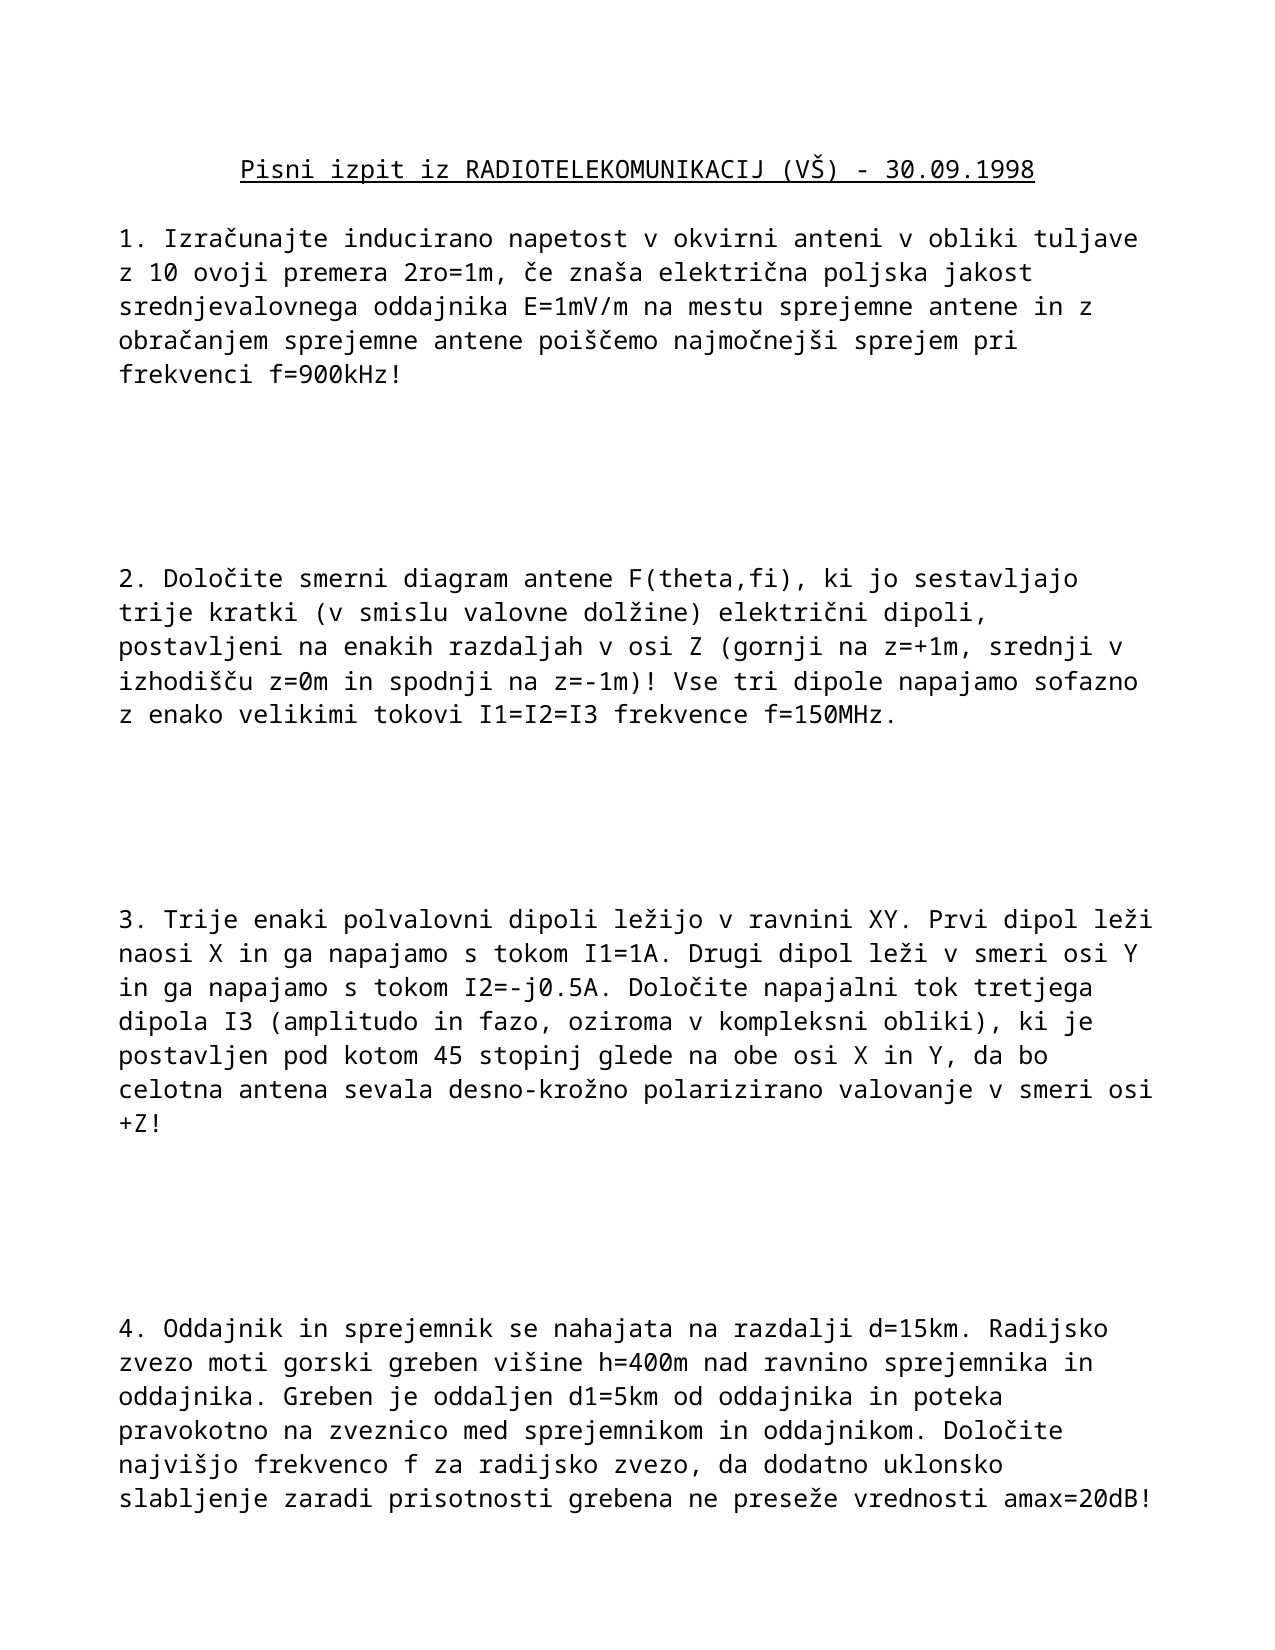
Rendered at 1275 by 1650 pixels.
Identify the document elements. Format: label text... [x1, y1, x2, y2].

text 1. Izračunajte inducirano napetost v okvirni anteni v obliki tuljave z 10 ovoji premera 2ro=1m, če znaša električna poljska jakost srednjevalovnega oddajnika E=1mV/m na mestu sprejemne antene in z obračanjem sprejemne antene poiščemo najmočnejši sprejem pri frekvenci f=900kHz! [118, 220, 1157, 391]
text 3. Trije enaki polvalovni dipoli ležijo v ravnini XY. Prvi dipol leži naosi X in ga napajamo s tokom I1=1A. Drugi dipol leži v smeri osi Y in ga napajamo s tokom I2=-j0.5A. Določite napajalni tok tretjega dipola I3 (amplitudo in fazo, oziroma v kompleksni obliki), ki je postavljen pod kotom 45 stopinj glede na obe osi X in Y, da bo celotna antena sevala desno-krožno polarizirano valovanje v smeri osi +Z! [118, 902, 1157, 1140]
text 4. Oddajnik in sprejemnik se nahajata na razdalji d=15km. Radijsko zvezo moti gorski greben višine h=400m nad ravnino sprejemnika in oddajnika. Greben je oddaljen d1=5km od oddajnika in poteka pravokotno na zveznico med sprejemnikom in oddajnikom. Določite najvišjo frekvenco f za radijsko zvezo, da dodatno uklonsko slabljenje zaradi prisotnosti grebena ne preseže vrednosti amax=20dB! [118, 1310, 1157, 1515]
text 2. Določite smerni diagram antene F(theta,fi), ki jo sestavljajo trije kratki (v smislu valovne dolžine) električni dipoli, postavljeni na enakih razdaljah v osi Z (gornji na z=+1m, srednji v izhodišču z=0m in spodnji na z=-1m)! Vse tri dipole napajamo sofazno z enako velikimi tokovi I1=I2=I3 frekvence f=150MHz. [118, 561, 1157, 731]
text Pisni izpit iz RADIOTELEKOMUNIKACIJ (VŠ) - 30.09.1998 [118, 152, 1157, 186]
